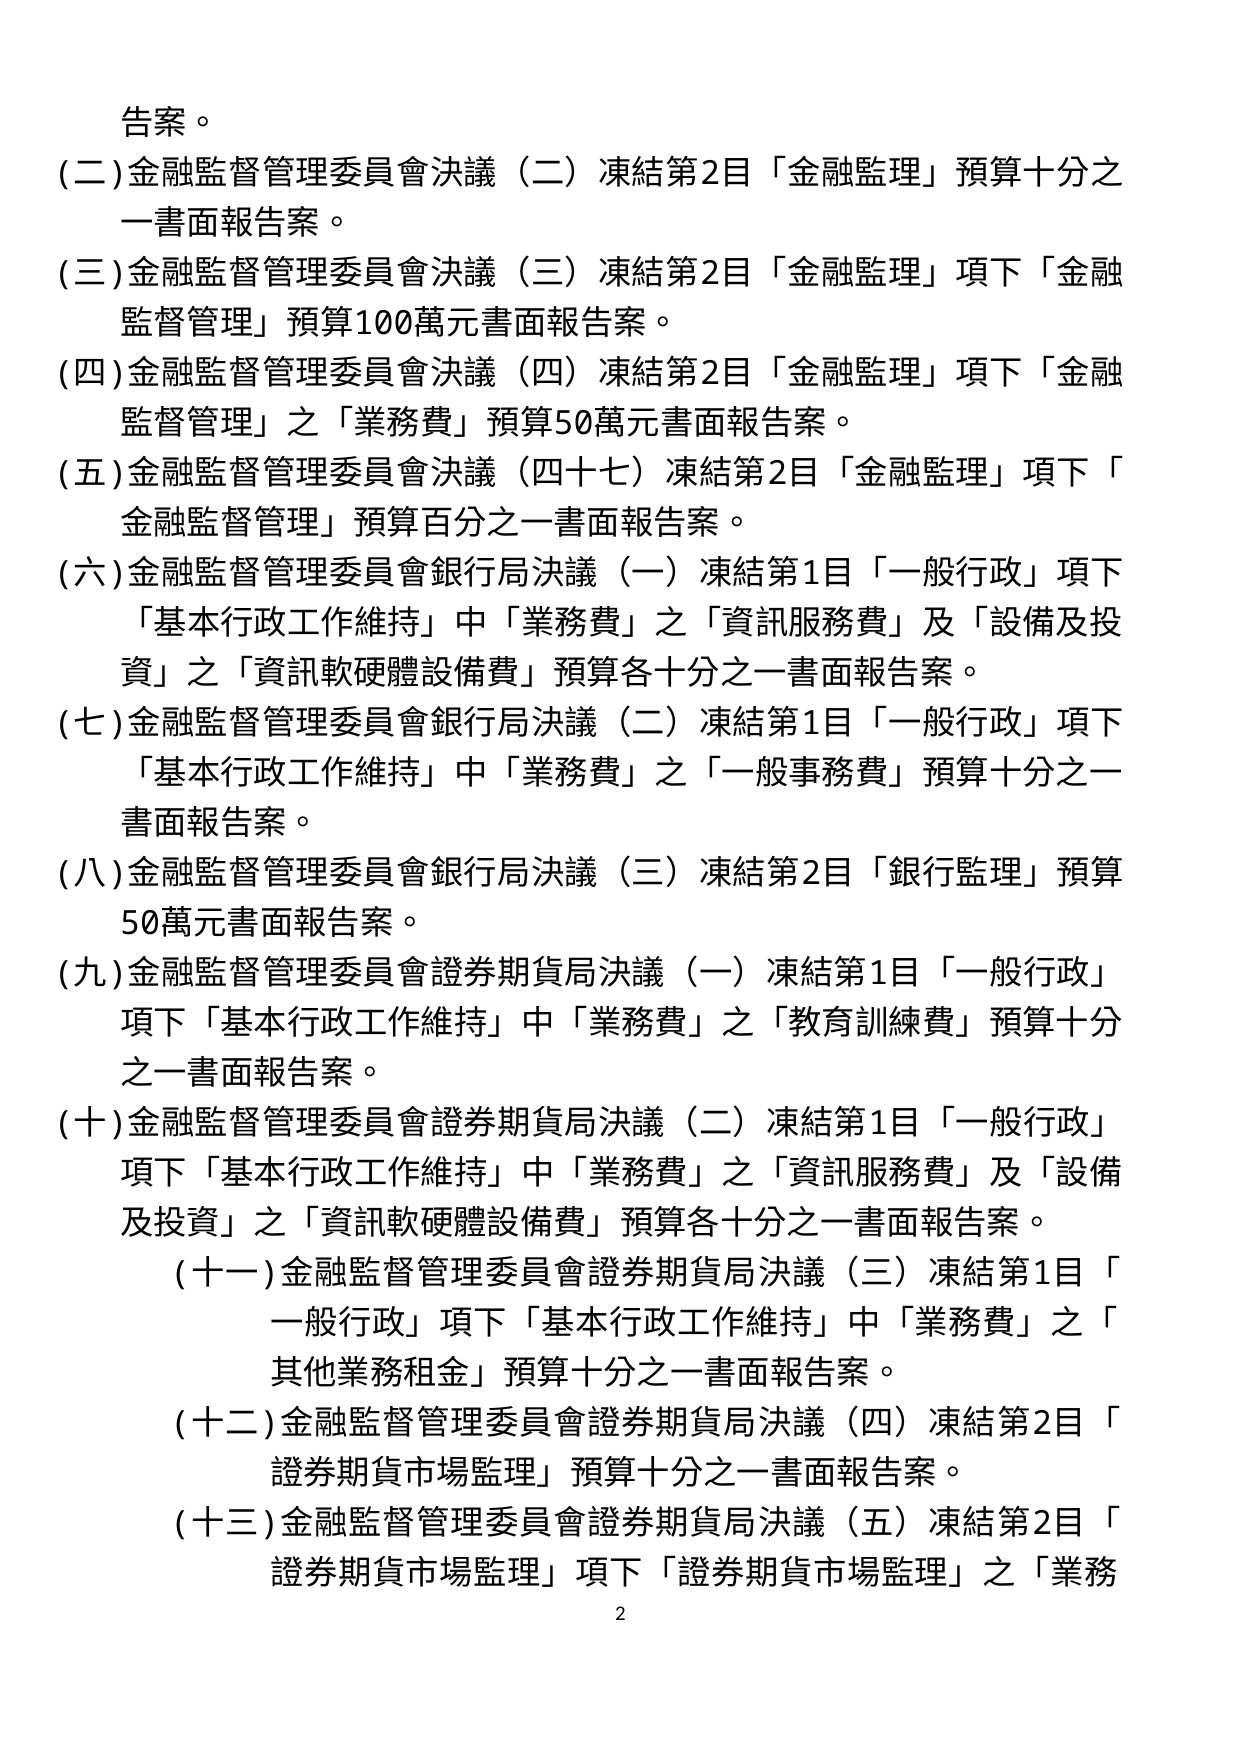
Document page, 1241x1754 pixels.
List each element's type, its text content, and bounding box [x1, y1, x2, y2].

text 告案。 [53, 94, 1124, 144]
text (八)金融監督管理委員會銀行局決議（三）凍結第2目「銀行監理」預算50萬元書面報告案。 [53, 844, 1124, 944]
text (九)金融監督管理委員會證券期貨局決議（一）凍結第1目「一般行政」項下「基本行政工作維持」中「業務費」之「教育訓練費」預算十分之一書面報告案。 [53, 944, 1124, 1094]
text (十三)金融監督管理委員會證券期貨局決議（五）凍結第2目「證券期貨市場監理」項下「證券期貨市場監理」之「業務 [170, 1494, 1120, 1594]
text (十二)金融監督管理委員會證券期貨局決議（四）凍結第2目「證券期貨市場監理」預算十分之一書面報告案。 [170, 1394, 1120, 1494]
text (四)金融監督管理委員會決議（四）凍結第2目「金融監理」項下「金融監督管理」之「業務費」預算50萬元書面報告案。 [53, 344, 1124, 444]
text (二)金融監督管理委員會決議（二）凍結第2目「金融監理」預算十分之一書面報告案。 [53, 144, 1124, 244]
text (七)金融監督管理委員會銀行局決議（二）凍結第1目「一般行政」項下「基本行政工作維持」中「業務費」之「一般事務費」預算十分之一書面報告案。 [53, 694, 1124, 844]
text (十)金融監督管理委員會證券期貨局決議（二）凍結第1目「一般行政」項下「基本行政工作維持」中「業務費」之「資訊服務費」及「設備及投資」之「資訊軟硬體設備費」預算各十分之一書面報告案。 [53, 1094, 1124, 1244]
text (六)金融監督管理委員會銀行局決議（一）凍結第1目「一般行政」項下「基本行政工作維持」中「業務費」之「資訊服務費」及「設備及投資」之「資訊軟硬體設備費」預算各十分之一書面報告案。 [53, 544, 1124, 694]
text (三)金融監督管理委員會決議（三）凍結第2目「金融監理」項下「金融監督管理」預算100萬元書面報告案。 [53, 244, 1124, 344]
text (五)金融監督管理委員會決議（四十七）凍結第2目「金融監理」項下「金融監督管理」預算百分之一書面報告案。 [53, 444, 1124, 544]
text (十一)金融監督管理委員會證券期貨局決議（三）凍結第1目「一般行政」項下「基本行政工作維持」中「業務費」之「其他業務租金」預算十分之一書面報告案。 [170, 1244, 1120, 1394]
